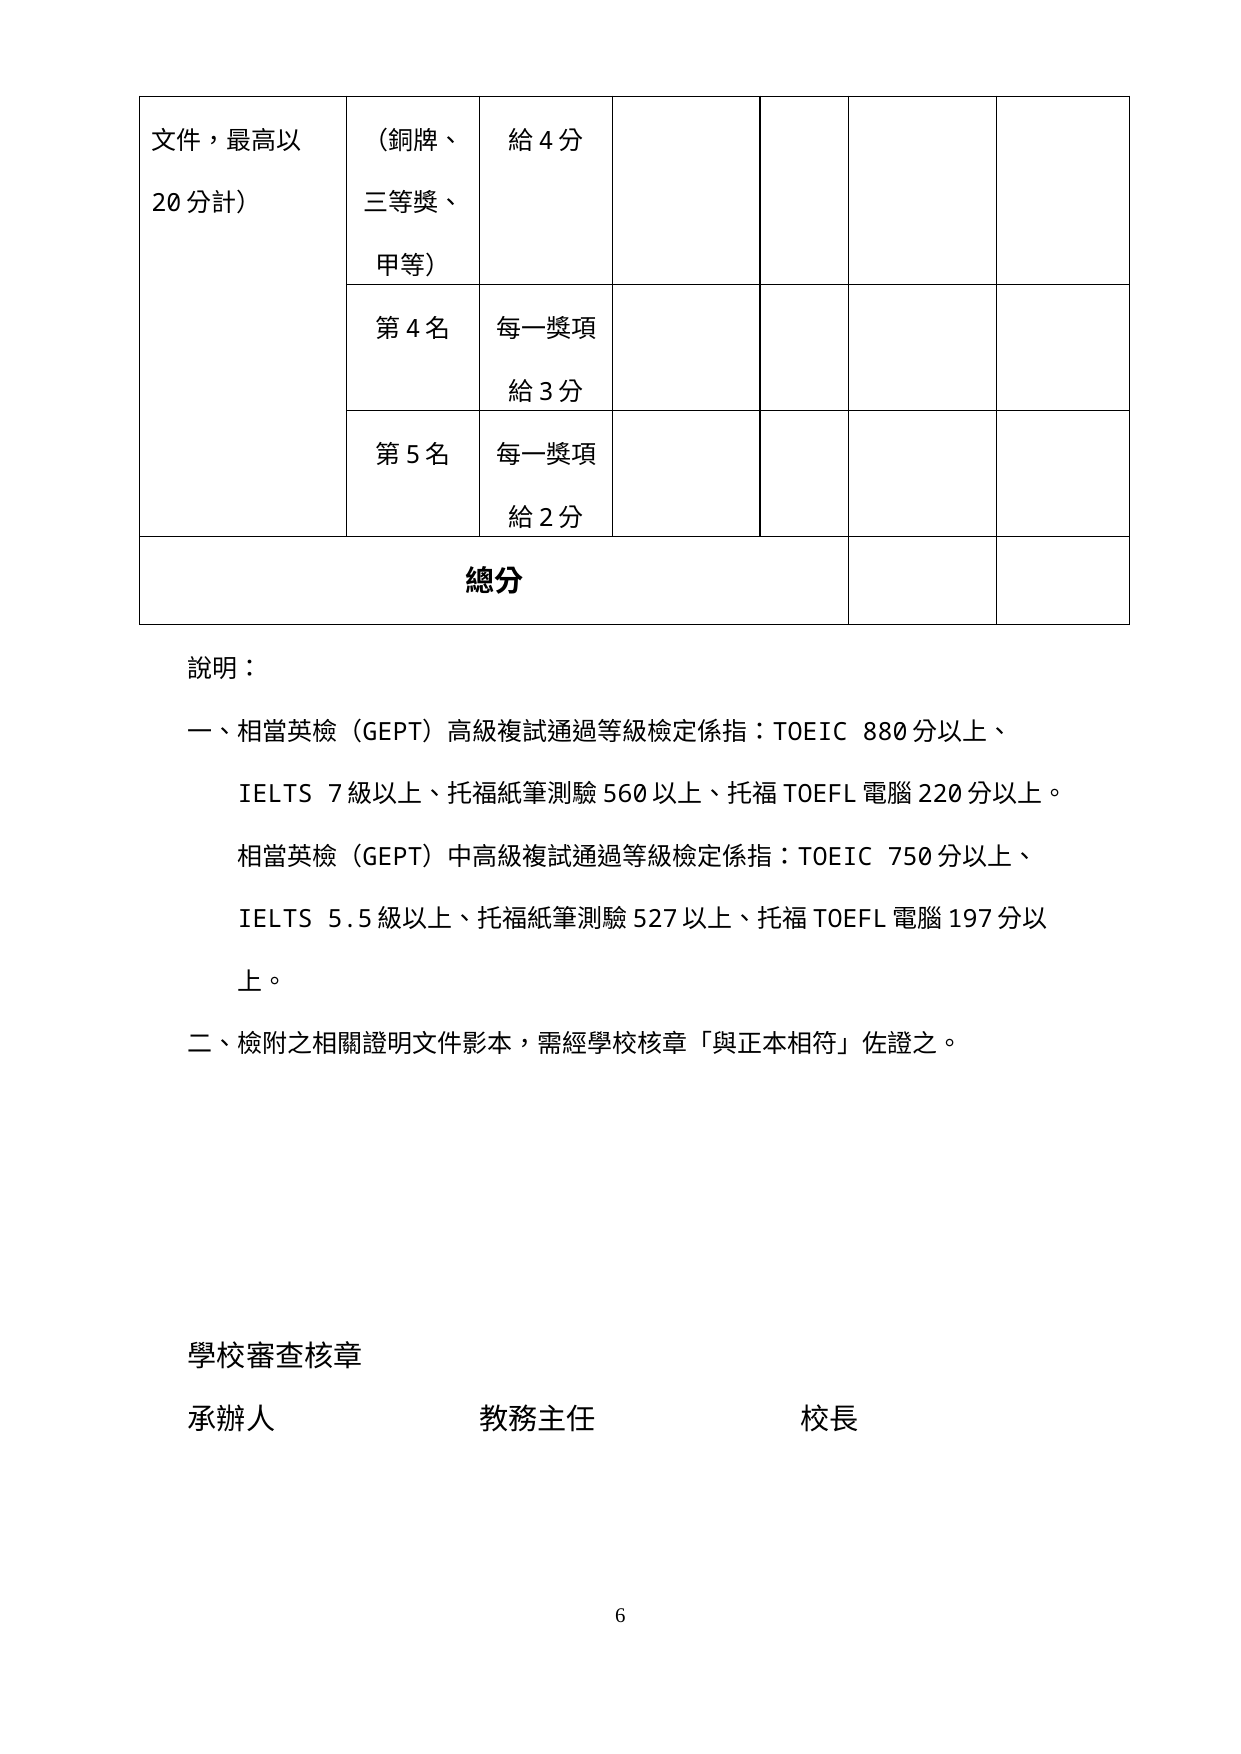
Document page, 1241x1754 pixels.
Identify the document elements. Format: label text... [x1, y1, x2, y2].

table_cell [997, 97, 1129, 284]
text 二、檢附之相關證明文件影本，需經學校核章「與正本相符」佐證之。 [187, 1000, 1053, 1062]
text 說明： [187, 625, 1053, 687]
text 承辦人 教務主任 校長 [187, 1375, 1053, 1437]
table_cell [997, 285, 1129, 410]
table_cell 每一獎項給2分 [480, 411, 612, 536]
text 學校審查核章 [187, 1312, 1053, 1375]
table_cell [849, 285, 996, 410]
table_cell [997, 411, 1129, 536]
table_cell [997, 537, 1129, 624]
table_cell 文件，最高以20分計） [140, 97, 346, 536]
table_cell [613, 411, 759, 536]
table_cell [761, 411, 848, 536]
table_cell 給4分 [480, 97, 612, 284]
table_cell [849, 97, 996, 284]
table_cell 每一獎項給3分 [480, 285, 612, 410]
table_cell 第5名 [347, 411, 479, 536]
table_cell （銅牌、三等獎、甲等） [347, 97, 479, 284]
table_cell 第4名 [347, 285, 479, 410]
table_cell 總分 [140, 537, 848, 624]
table_cell [761, 285, 848, 410]
table_cell [613, 285, 759, 410]
text 一、相當英檢（GEPT）高級複試通過等級檢定係指：TOEIC 880分以上、IELTS 7級以上、托福紙筆測驗560以上、托福TOEFL電腦220分以上。相當英檢（GEPT）中高級複試通過等級檢定係指：TOEIC 750分以上、IELTS 5.5級以上、托福紙筆測驗527以上、托福TOEFL電腦197分以上。 [187, 687, 1053, 1000]
table_cell [613, 97, 759, 284]
table_cell [849, 411, 996, 536]
table_cell [761, 97, 848, 284]
table_cell [849, 537, 996, 624]
